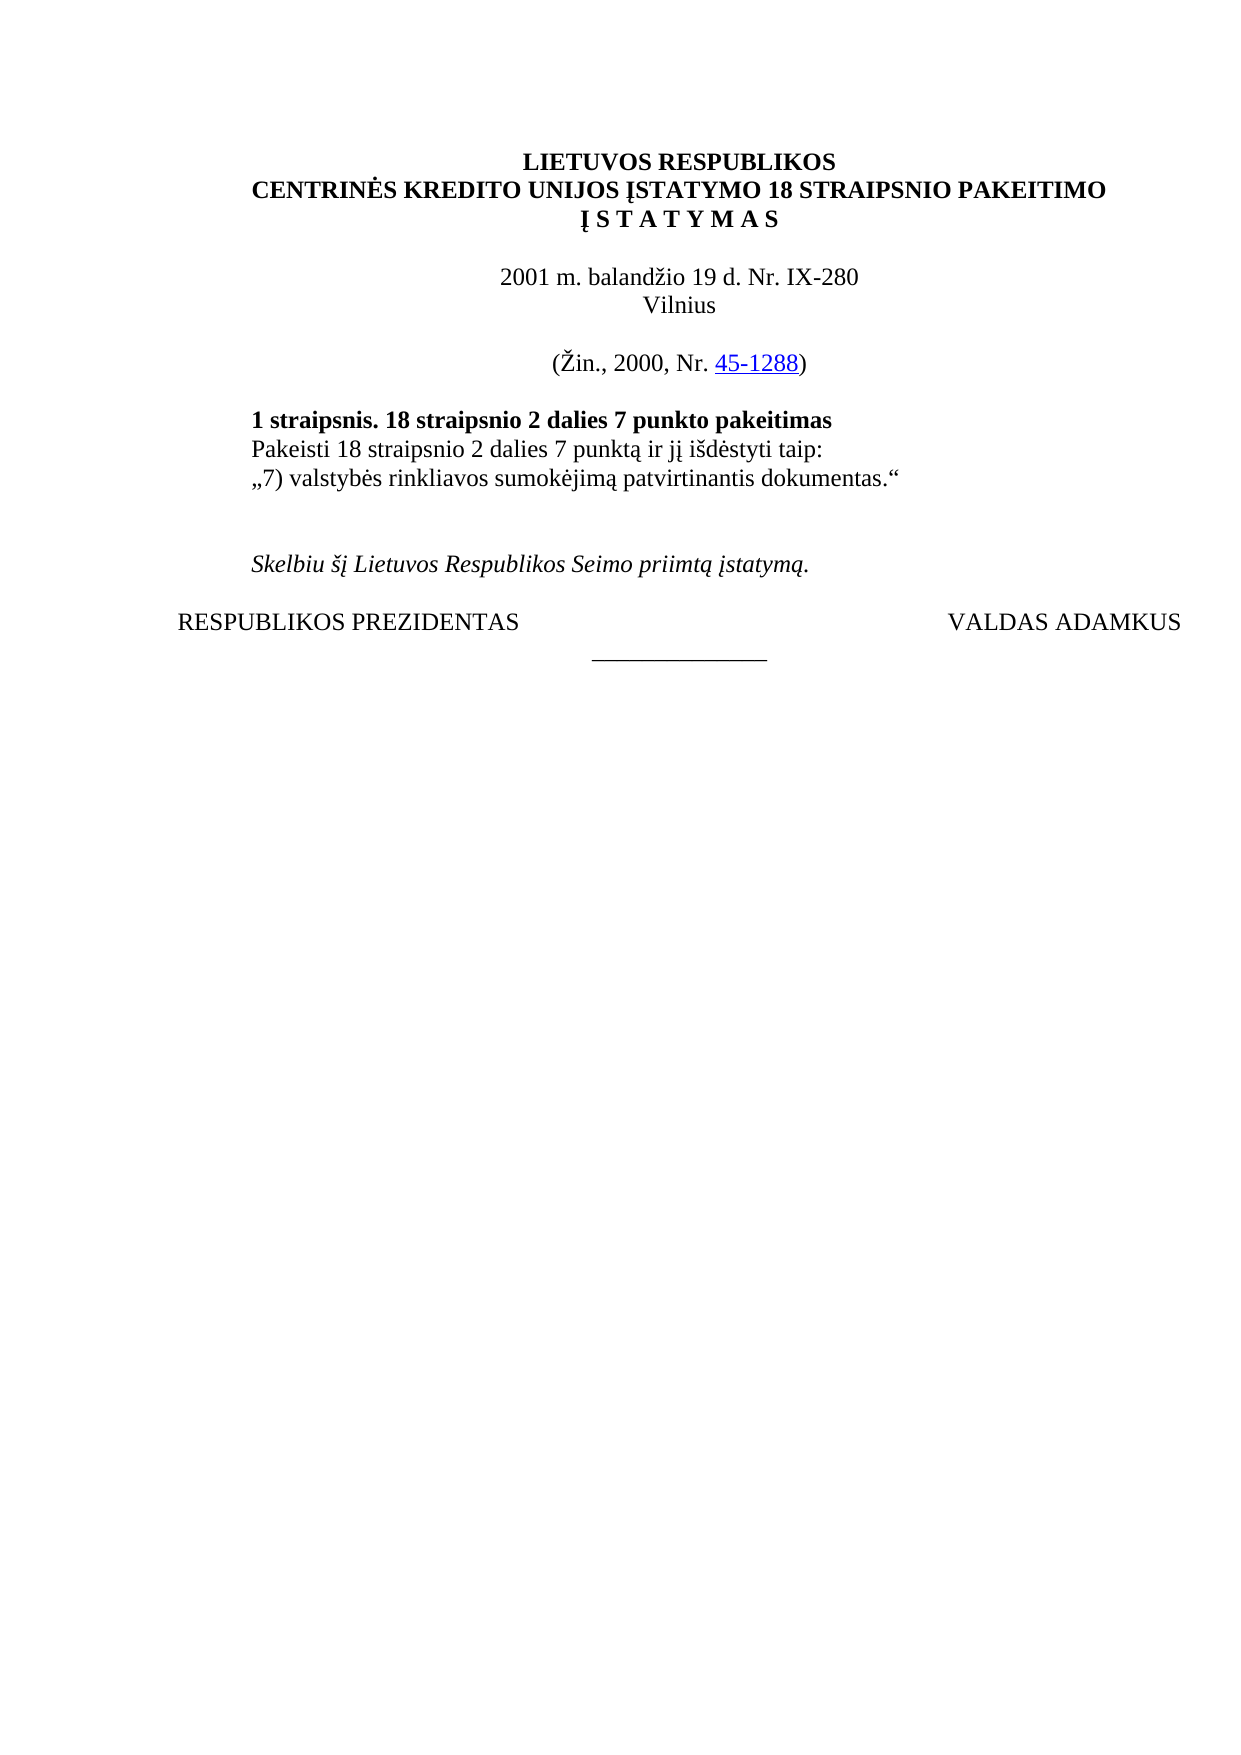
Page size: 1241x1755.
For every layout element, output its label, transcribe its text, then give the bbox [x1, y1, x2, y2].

text „7) valstybės rinkliavos sumokėjimą patvirtinantis dokumentas.“ [177, 463, 1181, 492]
text Pakeisti 18 straipsnio 2 dalies 7 punktą ir jį išdėstyti taip: [177, 434, 1181, 463]
text 1 straipsnis. 18 straipsnio 2 dalies 7 punkto pakeitimas [177, 406, 1181, 434]
text CENTRINĖS KREDITO UNIJOS ĮSTATYMO 18 STRAIPSNIO PAKEITIMO [177, 176, 1181, 204]
text 2001 m. balandžio 19 d. Nr. IX-280 [177, 262, 1181, 291]
text RESPUBLIKOS PREZIDENTAS VALDAS ADAMKUS [177, 607, 1181, 636]
text Į S T A T Y M A S [177, 204, 1181, 233]
text (Žin., 2000, Nr. 45-1288) [177, 348, 1181, 377]
text LIETUVOS RESPUBLIKOS [177, 147, 1181, 176]
text ______________ [177, 636, 1181, 664]
text Skelbiu šį Lietuvos Respublikos Seimo priimtą įstatymą. [177, 549, 1181, 578]
text Vilnius [177, 291, 1181, 319]
